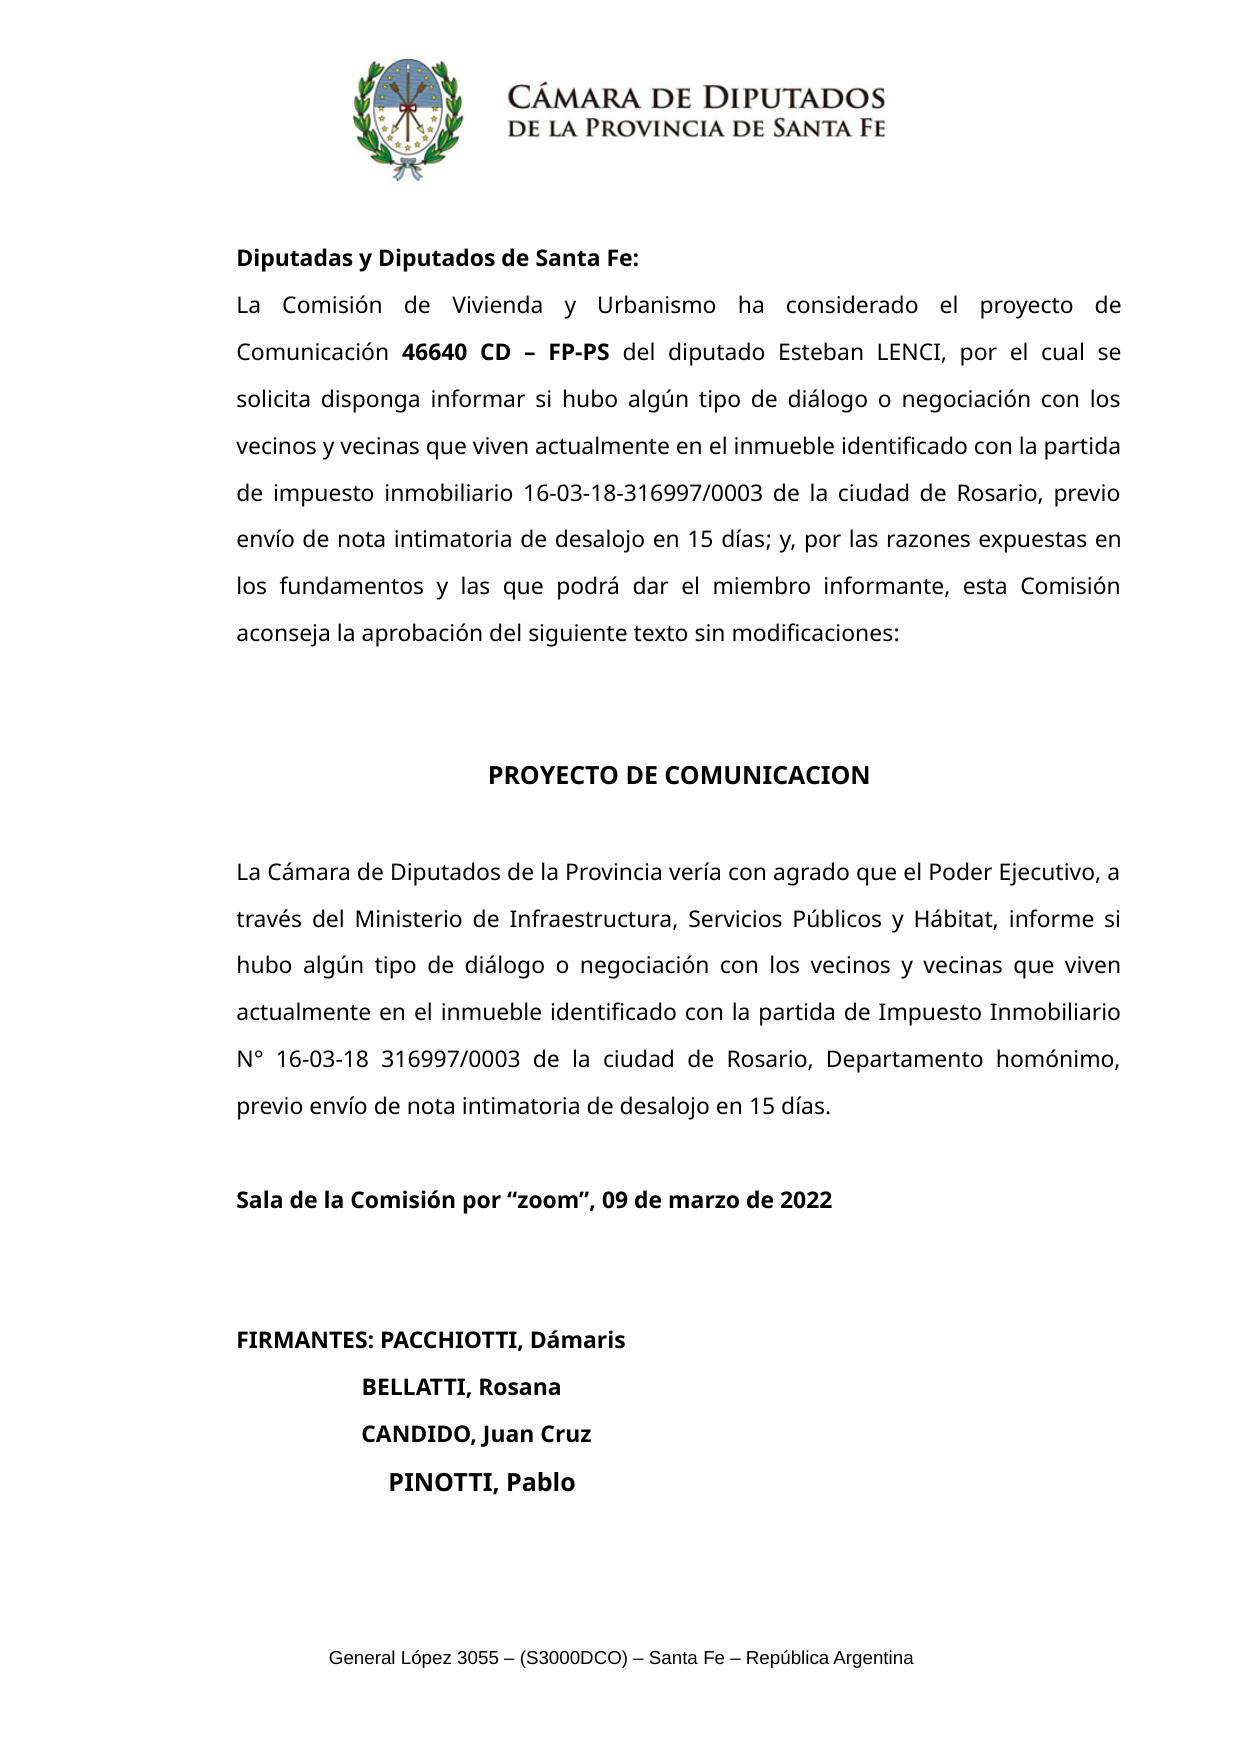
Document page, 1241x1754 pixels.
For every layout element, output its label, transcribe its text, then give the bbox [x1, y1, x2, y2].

text PINOTTI, Pablo [236, 1465, 1122, 1499]
text BELLATTI, Rosana [236, 1371, 1122, 1403]
text Diputadas y Diputados de Santa Fe: [236, 242, 1122, 273]
text La Cámara de Diputados de la Provincia vería con agrado que el Poder Ejecutivo, a través del Ministerio de Infraestructura, Servicios Públicos y Hábitat, informe si hubo algún tipo de diálogo o negociación con los vecinos y vecinas que viven actualmente en el inmueble identificado con la partida de Impuesto Inmobiliario N° 16-03-18 316997/0003 de la ciudad de Rosario, Departamento homónimo, previo envío de nota intimatoria de desalojo en 15 días. [236, 856, 1122, 1121]
text FIRMANTES: PACCHIOTTI, Dámaris [236, 1324, 1122, 1356]
text PROYECTO DE COMUNICACION [236, 758, 1122, 792]
text La Comisión de Vivienda y Urbanismo ha considerado el proyecto de Comunicación 46640 CD – FP-PS del diputado Esteban LENCI, por el cual se solicita disponga informar si hubo algún tipo de diálogo o negociación con los vecinos y vecinas que viven actualmente en el inmueble identificado con la partida de impuesto inmobiliario 16-03-18-316997/0003 de la ciudad de Rosario, previo envío de nota intimatoria de desalojo en 15 días; y, por las razones expuestas en los fundamentos y las que podrá dar el miembro informante, esta Comisión aconseja la aprobación del siguiente texto sin modificaciones: [236, 289, 1122, 648]
text CANDIDO, Juan Cruz [236, 1418, 1122, 1449]
text Sala de la Comisión por “zoom”, 09 de marzo de 2022 [236, 1184, 1122, 1215]
